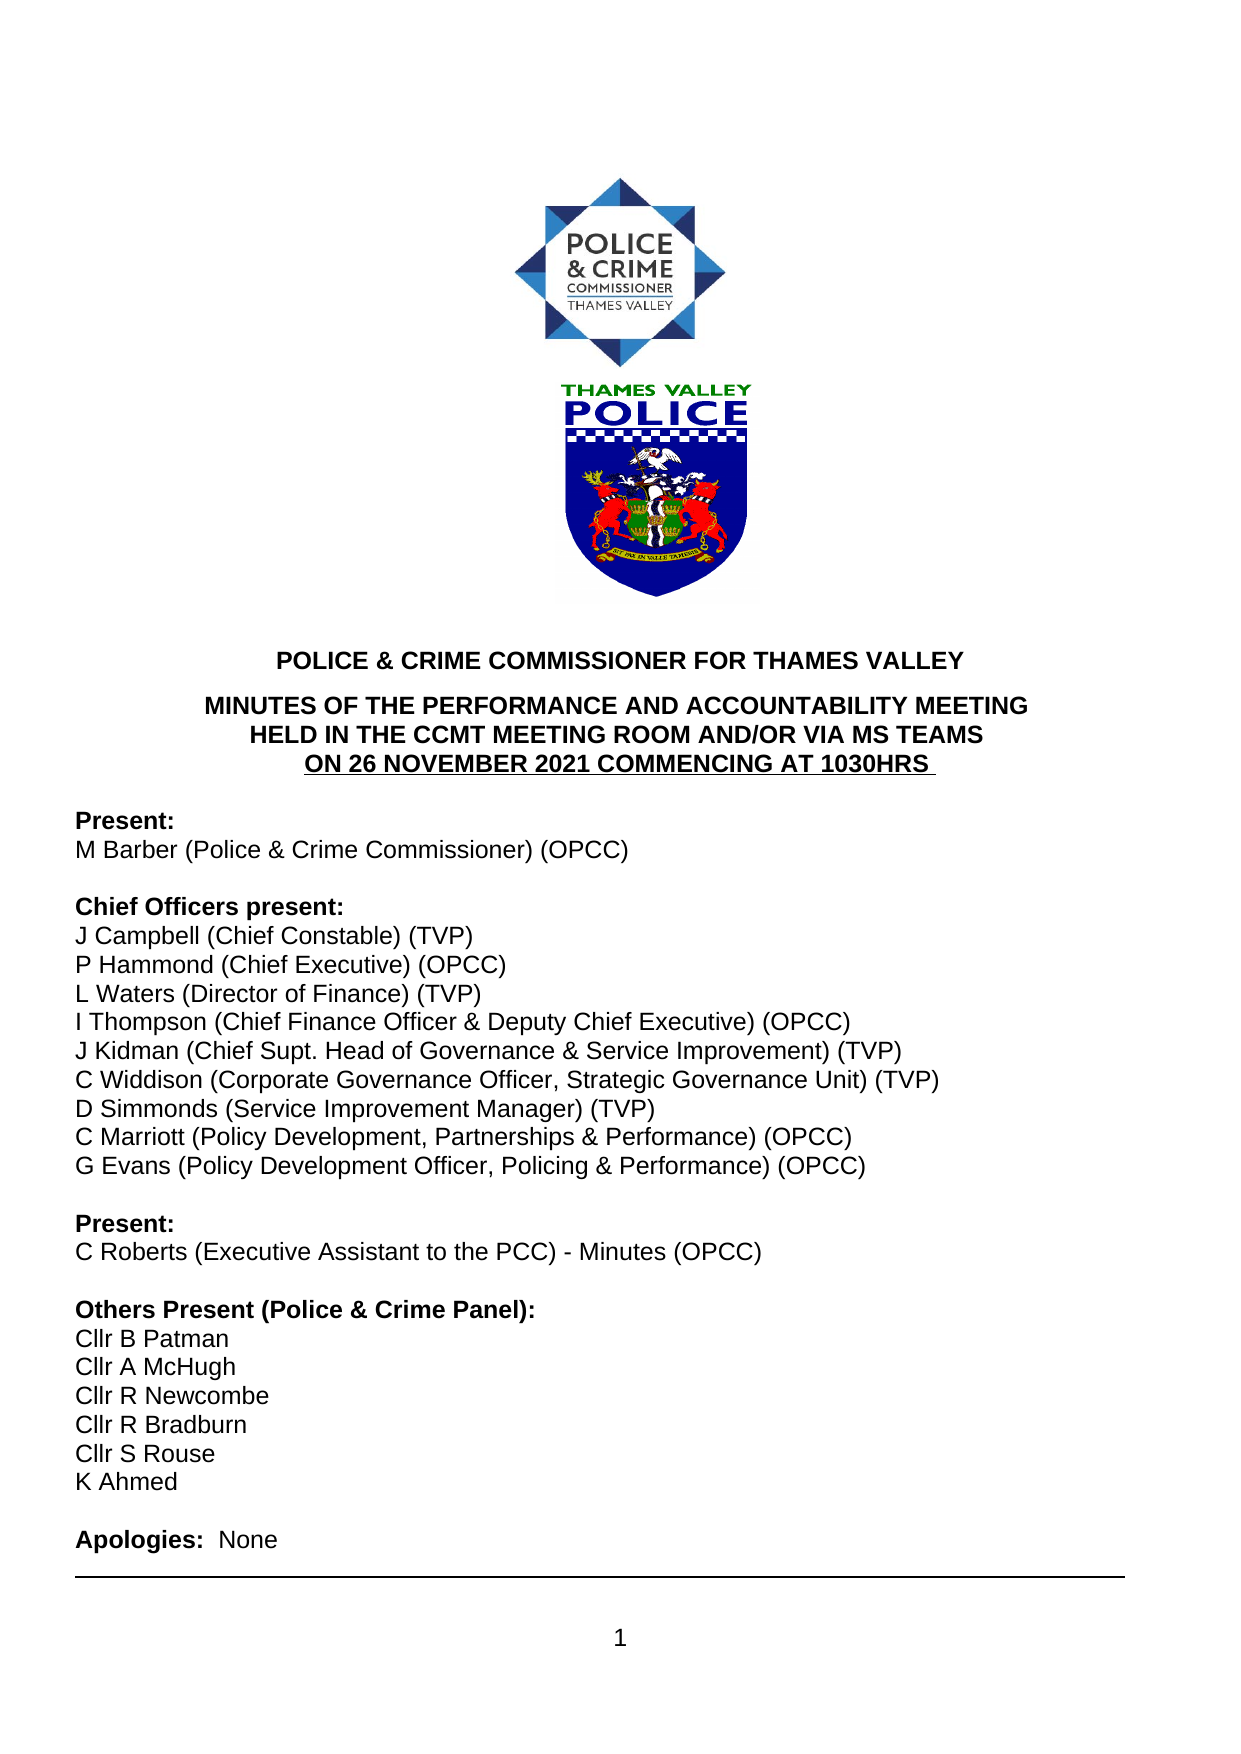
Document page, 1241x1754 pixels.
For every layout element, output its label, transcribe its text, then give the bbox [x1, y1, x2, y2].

text L Waters (Director of Finance) (TVP) [75, 978, 1165, 1007]
text C Roberts (Executive Assistant to the PCC) - Minutes (OPCC) [75, 1237, 1165, 1266]
text Cllr S Rouse [75, 1438, 1165, 1467]
text D Simmonds (Service Improvement Manager) (TVP) [75, 1093, 1165, 1122]
text Cllr B Patman [75, 1323, 1165, 1352]
text C Marriott (Policy Development, Partnerships & Performance) (OPCC) [75, 1122, 1165, 1151]
text K Ahmed [75, 1467, 1165, 1496]
text Present: [75, 1208, 1165, 1237]
text Cllr R Bradburn [75, 1410, 1165, 1438]
subtitle POLICE & CRIME COMMISSIONER FOR THAMES VALLEY [75, 646, 1165, 674]
text M Barber (Police & Crime Commissioner) (OPCC) [75, 835, 1165, 863]
text Others Present (Police & Crime Panel): [75, 1295, 1165, 1323]
text J Campbell (Chief Constable) (TVP) [75, 921, 1165, 950]
text Present: [75, 806, 1165, 835]
text MINUTES OF THE PERFORMANCE AND ACCOUNTABILITY MEETING [75, 691, 1165, 720]
text Cllr R Newcombe [75, 1381, 1165, 1410]
text Apologies: None [75, 1525, 1165, 1553]
text HELD IN THE CCMT MEETING ROOM AND/OR VIA MS TEAMS [75, 720, 1165, 748]
text Chief Officers present: [75, 892, 1165, 921]
text I Thompson (Chief Finance Officer & Deputy Chief Executive) (OPCC) [75, 1007, 1165, 1036]
text C Widdison (Corporate Governance Officer, Strategic Governance Unit) (TVP) [75, 1065, 1165, 1093]
text J Kidman (Chief Supt. Head of Governance & Service Improvement) (TVP) [75, 1036, 1165, 1065]
text ON 26 NOVEMBER 2021 COMMENCING AT 1030HRS [75, 748, 1165, 777]
text G Evans (Policy Development Officer, Policing & Performance) (OPCC) [75, 1151, 1165, 1180]
text P Hammond (Chief Executive) (OPCC) [75, 950, 1165, 978]
text Cllr A McHugh [75, 1352, 1165, 1381]
